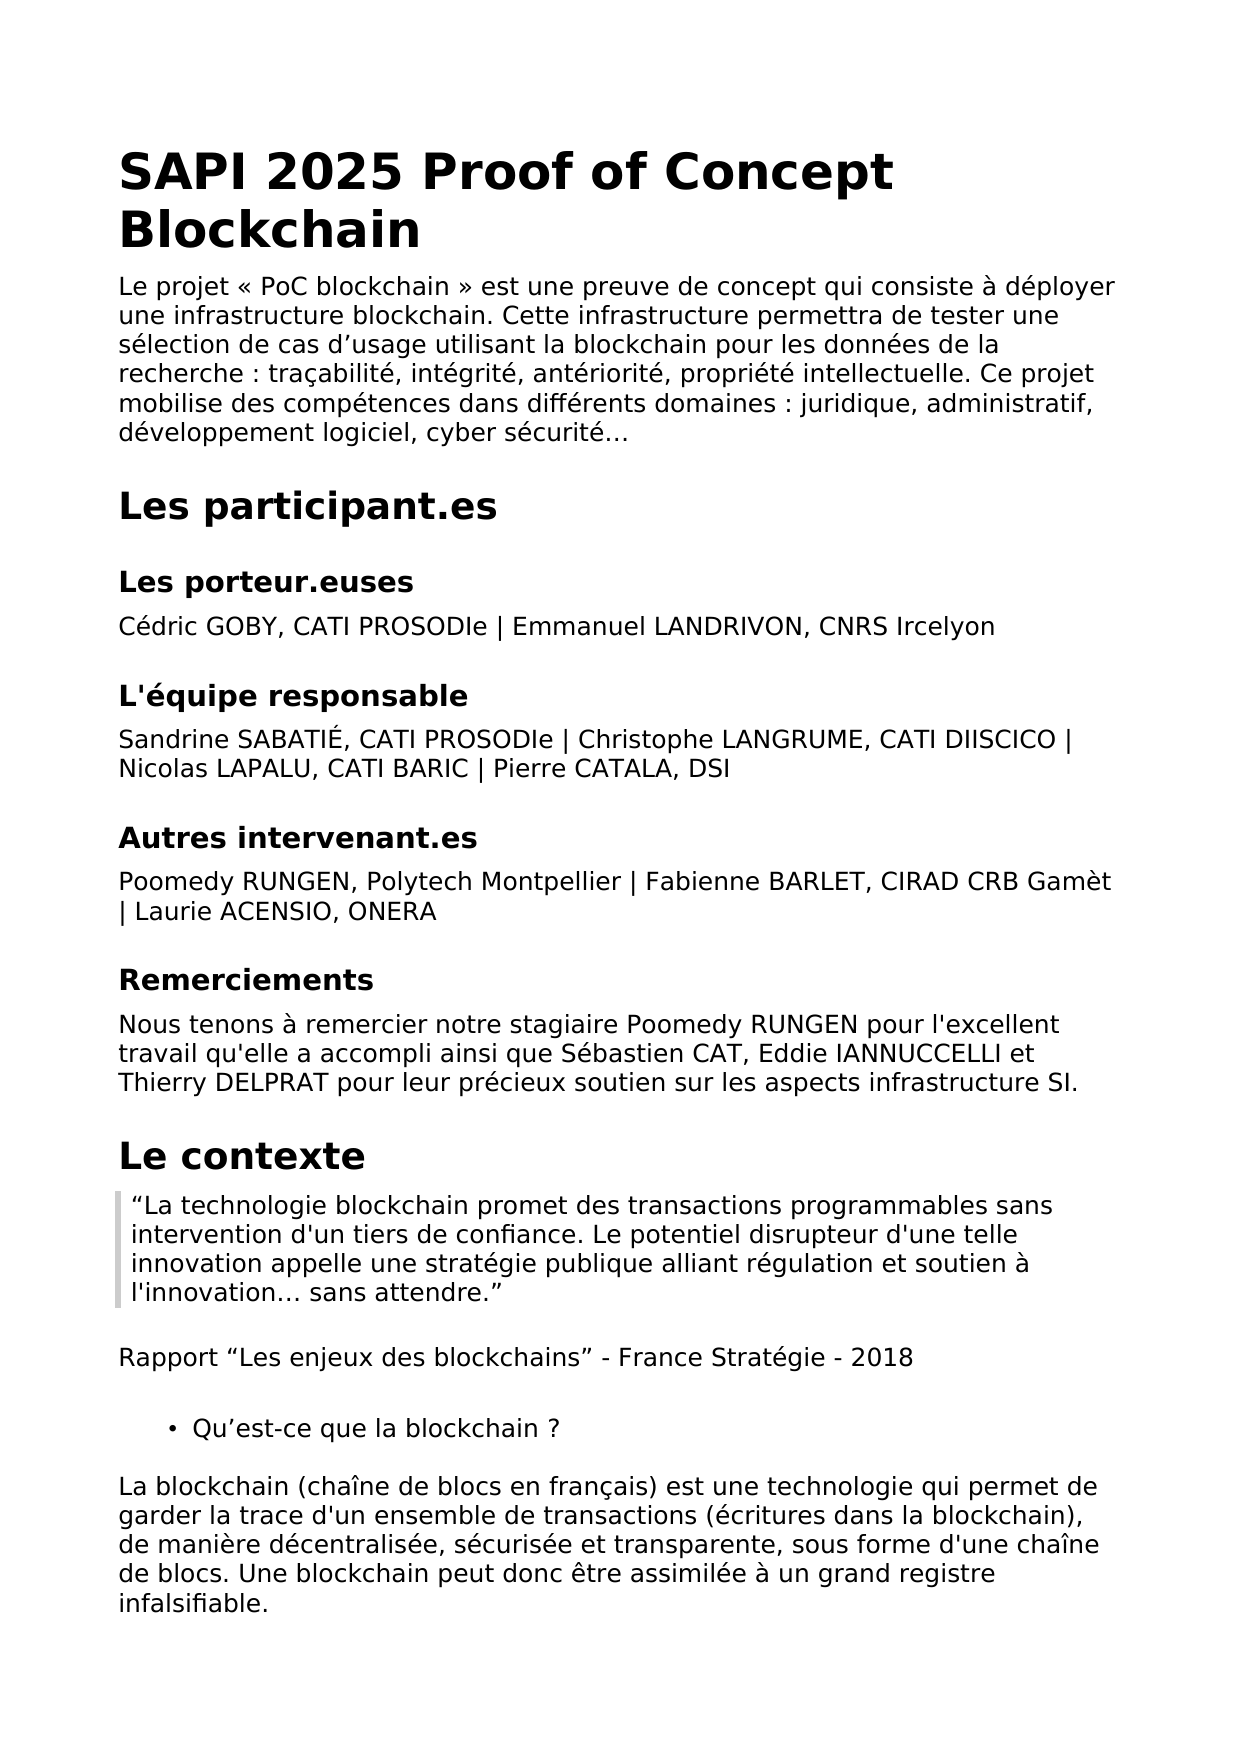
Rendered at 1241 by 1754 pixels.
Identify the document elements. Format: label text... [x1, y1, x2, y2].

text Sandrine SABATIÉ, CATI PROSODIe | Christophe LANGRUME, CATI DIISCICO | Nicolas LAPALU, CATI BARIC | Pierre CATALA, DSI [118, 725, 1122, 784]
text Poomedy RUNGEN, Polytech Montpellier | Fabienne BARLET, CIRAD CRB Gamèt | Laurie ACENSIO, ONERA [118, 868, 1122, 926]
subtitle Les participant.es [118, 484, 1122, 528]
subtitle SAPI 2025 Proof of Concept Blockchain [118, 143, 1122, 259]
subtitle Les porteur.euses [118, 566, 1122, 600]
text Nous tenons à remercier notre stagiaire Poomedy RUNGEN pour l'excellent travail qu'elle a accompli ainsi que Sébastien CAT, Eddie IANNUCCELLI et Thierry DELPRAT pour leur précieux soutien sur les aspects infrastructure SI. [118, 1010, 1122, 1097]
text Le projet « PoC blockchain » est une preuve de concept qui consiste à déployer une infrastructure blockchain. Cette infrastructure permettra de tester une sélection de cas d’usage utilisant la blockchain pour les données de la recherche : traçabilité, intégrité, antériorité, propriété intellectuelle. Ce projet mobilise des compétences dans différents domaines : juridique, administratif, développement logiciel, cyber sécurité… [118, 272, 1122, 447]
table_header “La technologie blockchain promet des transactions programmables sans intervention d'un tiers de confiance. Le potentiel disrupteur d'une telle innovation appelle une stratégie publique alliant régulation et soutien à l'innovation… sans attendre.” [121, 1191, 1122, 1308]
subtitle Remerciements [118, 963, 1122, 997]
subtitle Le contexte [118, 1135, 1122, 1178]
text La blockchain (chaîne de blocs en français) est une technologie qui permet de garder la trace d'un ensemble de transactions (écritures dans la blockchain), de manière décentralisée, sécurisée et transparente, sous forme d'une chaîne de blocs. Une blockchain peut donc être assimilée à un grand registre infalsifiable. [118, 1472, 1122, 1618]
subtitle Autres intervenant.es [118, 821, 1122, 855]
subtitle L'équipe responsable [118, 679, 1122, 713]
text Cédric GOBY, CATI PROSODIe | Emmanuel LANDRIVON, CNRS Ircelyon [118, 612, 1122, 641]
text Rapport “Les enjeux des blockchains” - France Stratégie - 2018 [118, 1343, 1122, 1372]
list Qu’est-ce que la blockchain ? [177, 1414, 1122, 1472]
